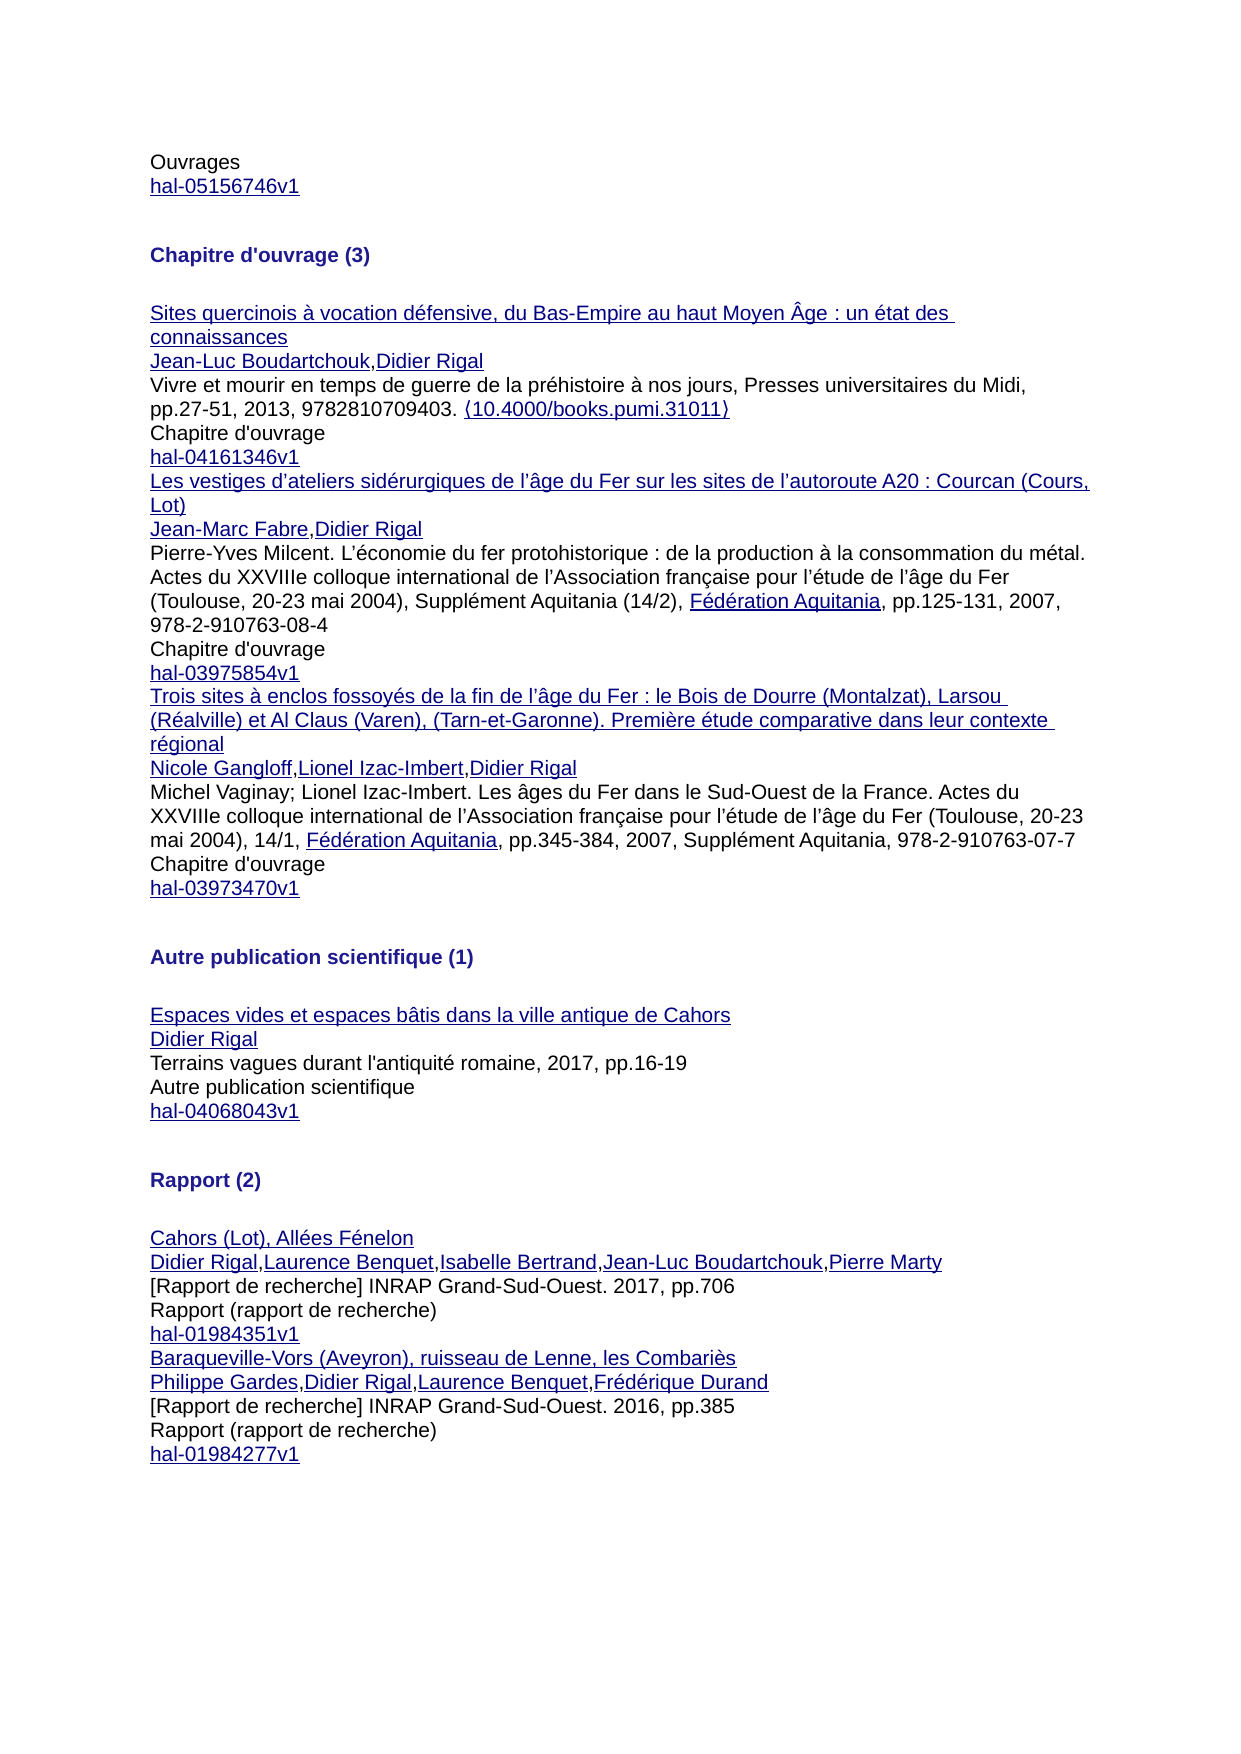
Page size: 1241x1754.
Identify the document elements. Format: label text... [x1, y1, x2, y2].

table_header Sites quercinois à vocation défensive, du Bas-Empire au haut Moyen Âge : un état des connaissances Jean-Luc Boudartchouk,Didier Rigal Vivre et mourir en temps de guerre de la préhistoire à nos jours, Presses universitaires du Midi, pp.27-51, 2013, 9782810709403. ⟨10.4000/books.pumi.31011⟩ Chapitre d'ouvrage hal-04161346v1 [150, 301, 1090, 469]
table_cell Baraqueville-Vors (Aveyron), ruisseau de Lenne, les Combariès Philippe Gardes,Didier Rigal,Laurence Benquet,Frédérique Durand [Rapport de recherche] INRAP Grand-Sud-Ouest. 2016, pp.385 Rapport (rapport de recherche) hal-01984277v1 [150, 1346, 1090, 1466]
table_cell Lot) Jean-Marc Fabre,Didier Rigal Pierre-Yves Milcent. L’économie du fer protohistorique : de la production à la consommation du métal. Actes du XXVIIIe colloque international de l’Association française pour l’étude de l’âge du Fer (Toulouse, 20-23 mai 2004), Supplément Aquitania (14/2), Fédération Aquitania, pp.125-131, 2007, 978-2-910763-08-4 Chapitre d'ouvrage hal-03975854v1 [150, 491, 1090, 684]
table_cell Trois sites à enclos fossoyés de la fin de l’âge du Fer : le Bois de Dourre (Montalzat), Larsou (Réalville) et Al Claus (Varen), (Tarn-et-Garonne). Première étude comparative dans leur contexte régional Nicole Gangloff,Lionel Izac-Imbert,Didier Rigal Michel Vaginay; Lionel Izac-Imbert. Les âges du Fer dans le Sud-Ouest de la France. Actes du XXVIIIe colloque international de l’Association française pour l’étude de l’âge du Fer (Toulouse, 20-23 mai 2004), 14/1, Fédération Aquitania, pp.345-384, 2007, Supplément Aquitania, 978-2-910763-07-7 Chapitre d'ouvrage hal-03973470v1 [150, 684, 1090, 900]
table_cell Les vestiges d’ateliers sidérurgiques de l’âge du Fer sur les sites de l’autoroute A20 : Courcan (Cours, [150, 469, 1090, 490]
subtitle Rapport (2) [150, 1168, 1090, 1192]
subtitle Autre publication scientifique (1) [150, 945, 1090, 969]
subtitle Chapitre d'ouvrage (3) [150, 243, 1090, 267]
table_header Ouvrages hal-05156746v1 [150, 150, 1090, 198]
table_header Cahors (Lot), Allées Fénelon Didier Rigal,Laurence Benquet,Isabelle Bertrand,Jean-Luc Boudartchouk,Pierre Marty [Rapport de recherche] INRAP Grand-Sud-Ouest. 2017, pp.706 Rapport (rapport de recherche) hal-01984351v1 [150, 1226, 1090, 1346]
table_header Espaces vides et espaces bâtis dans la ville antique de Cahors Didier Rigal Terrains vagues durant l'antiquité romaine, 2017, pp.16-19 Autre publication scientifique hal-04068043v1 [150, 1003, 1090, 1123]
